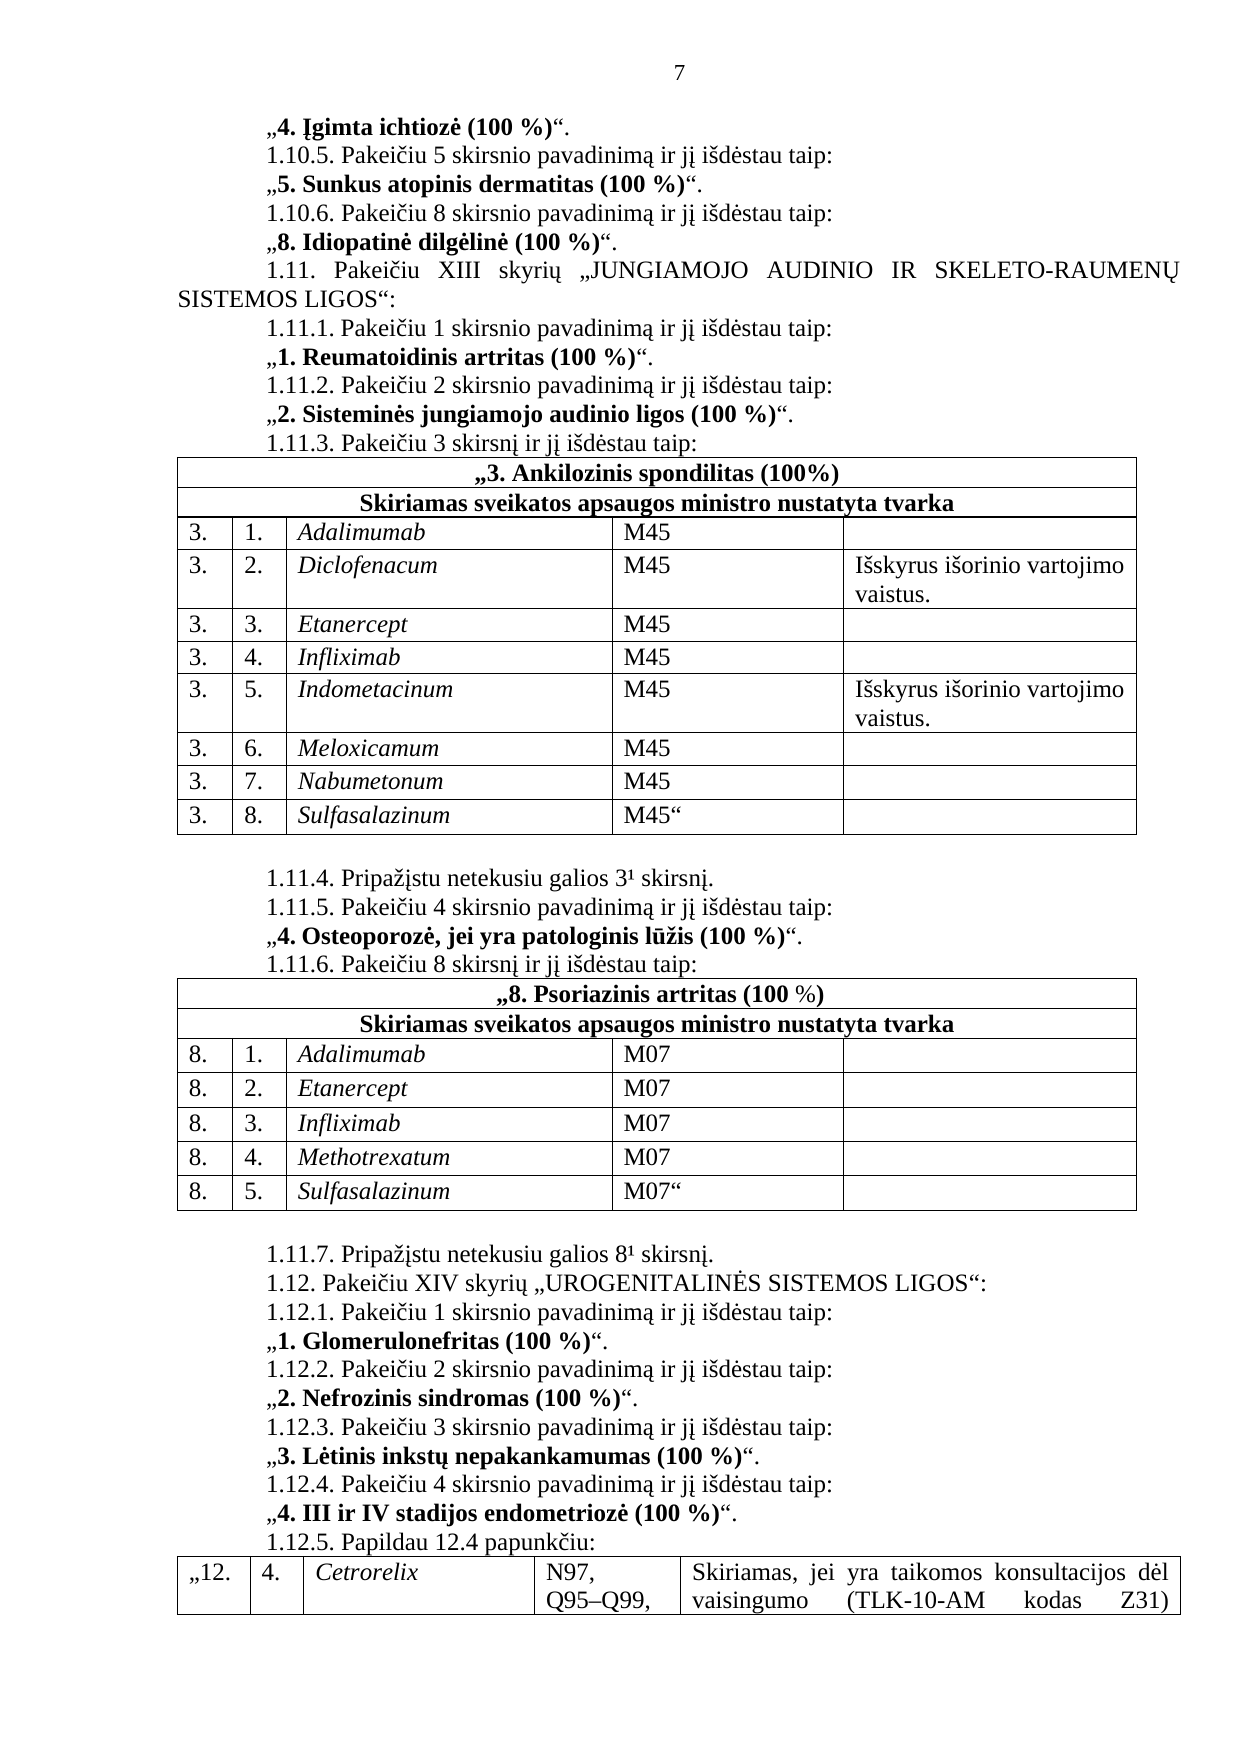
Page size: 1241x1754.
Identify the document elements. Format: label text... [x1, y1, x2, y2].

table_cell Infliximab [287, 642, 612, 673]
table_cell [844, 642, 1136, 673]
table_cell 2. [233, 550, 286, 608]
table_cell Skiriamas sveikatos apsaugos ministro nustatyta tvarka [178, 488, 1136, 516]
table_cell 3. [178, 674, 232, 732]
table_header Skiriamas, jei yra taikomos konsultacijos dėl vaisingumo (TLK-10-AM kodas Z31) [681, 1557, 1180, 1614]
table_cell 8. [178, 1142, 232, 1175]
table_cell M45 [613, 550, 843, 608]
table_cell [844, 1108, 1136, 1141]
table_cell [844, 800, 1136, 833]
table_cell 6. [233, 733, 286, 765]
text 1.12.4. Pakeičiu 4 skirsnio pavadinimą ir jį išdėstau taip: [266, 1469, 1181, 1498]
table_cell [844, 518, 1136, 549]
table_cell 3. [178, 766, 232, 799]
table_cell Etanercept [287, 609, 612, 641]
table_cell [844, 1142, 1136, 1175]
table_cell M45 [613, 518, 843, 549]
table_cell Išskyrus išorinio vartojimo vaistus. [844, 550, 1136, 608]
table_cell Diclofenacum [287, 550, 612, 608]
table_header N97, Q95–Q99, [535, 1557, 680, 1614]
table_cell 1. [233, 518, 286, 549]
text 1.11.2. Pakeičiu 2 skirsnio pavadinimą ir jį išdėstau taip: [266, 371, 1181, 399]
table_cell M07 [613, 1073, 843, 1107]
table_cell 8. [178, 1108, 232, 1141]
table_cell 8. [178, 1039, 232, 1072]
table_cell M07 [613, 1039, 843, 1072]
table_cell 3. [178, 800, 232, 833]
table_cell Meloxicamum [287, 733, 612, 765]
table_cell [844, 609, 1136, 641]
table_cell 8. [178, 1073, 232, 1107]
text 1.11.4. Pripažįstu netekusiu galios 3¹ skirsnį. [266, 863, 1181, 892]
text 1.11.5. Pakeičiu 4 skirsnio pavadinimą ir jį išdėstau taip: [266, 892, 1181, 921]
table_cell M45 [613, 642, 843, 673]
table_cell 3. [178, 550, 232, 608]
table_header „12. [178, 1557, 250, 1614]
text 1.11.3. Pakeičiu 3 skirsnį ir jį išdėstau taip: [177, 428, 1181, 457]
text 1.12.2. Pakeičiu 2 skirsnio pavadinimą ir jį išdėstau taip: [266, 1354, 1181, 1383]
table_cell Indometacinum [287, 674, 612, 732]
text 1.11. Pakeičiu XIII skyrių „JUNGIAMOJO AUDINIO IR SKELETO-RAUMENŲ SISTEMOS LIGOS“: [177, 256, 1181, 313]
table_cell 2. [233, 1073, 286, 1107]
table_header „3. Ankilozinis spondilitas (100%) [178, 458, 1136, 487]
text „3. Lėtinis inkstų nepakankamumas (100 %)“. [266, 1441, 1181, 1469]
table_cell [844, 733, 1136, 765]
text „2. Sisteminės jungiamojo audinio ligos (100 %)“. [266, 399, 1181, 428]
table_cell 4. [233, 1142, 286, 1175]
table_cell 3. [178, 609, 232, 641]
table_cell Sulfasalazinum [287, 1176, 612, 1210]
text 1.10.6. Pakeičiu 8 skirsnio pavadinimą ir jį išdėstau taip: [266, 198, 1181, 227]
table_cell 7. [233, 766, 286, 799]
table_cell M07 [613, 1108, 843, 1141]
table_cell M45“ [613, 800, 843, 833]
table_cell 3. [178, 733, 232, 765]
table_cell [844, 1039, 1136, 1072]
table_cell M45 [613, 733, 843, 765]
text „4. Osteoporozė, jei yra patologinis lūžis (100 %)“. [177, 921, 1181, 949]
text „1. Reumatoidinis artritas (100 %)“. [266, 342, 1181, 371]
table_cell [844, 766, 1136, 799]
table_cell Skiriamas sveikatos apsaugos ministro nustatyta tvarka [178, 1009, 1136, 1038]
table_cell Nabumetonum [287, 766, 612, 799]
table_cell M45 [613, 674, 843, 732]
text „4. III ir IV stadijos endometriozė (100 %)“. [266, 1498, 1181, 1527]
table_cell Sulfasalazinum [287, 800, 612, 833]
table_cell Adalimumab [287, 1039, 612, 1072]
table_cell 5. [233, 1176, 286, 1210]
table_cell 8. [178, 1176, 232, 1210]
table_cell 1. [233, 1039, 286, 1072]
text 1.12.5. Papildau 12.4 papunkčiu: [266, 1527, 1181, 1556]
table_cell 3. [233, 1108, 286, 1141]
text 1.12.3. Pakeičiu 3 skirsnio pavadinimą ir jį išdėstau taip: [266, 1412, 1181, 1441]
table_cell 3. [178, 518, 232, 549]
text „2. Nefrozinis sindromas (100 %)“. [266, 1383, 1181, 1412]
table_cell Adalimumab [287, 518, 612, 549]
text 1.11.1. Pakeičiu 1 skirsnio pavadinimą ir jį išdėstau taip: [266, 313, 1181, 342]
table_cell M45 [613, 766, 843, 799]
table_cell 3. [178, 642, 232, 673]
text 1.11.6. Pakeičiu 8 skirsnį ir jį išdėstau taip: [177, 949, 1181, 978]
table_cell [844, 1176, 1136, 1210]
text 1.11.7. Pripažįstu netekusiu galios 8¹ skirsnį. [177, 1239, 1181, 1268]
table_header „8. Psoriazinis artritas (100 %) [178, 979, 1136, 1008]
table_cell M07“ [613, 1176, 843, 1210]
table_cell M45 [613, 609, 843, 641]
table_cell 8. [233, 800, 286, 833]
text 1.10.5. Pakeičiu 5 skirsnio pavadinimą ir jį išdėstau taip: [266, 141, 1181, 169]
text 1.12. Pakeičiu XIV skyrių „UROGENITALINĖS SISTEMOS LIGOS“: [266, 1268, 1181, 1297]
table_cell 3. [233, 609, 286, 641]
table_cell M07 [613, 1142, 843, 1175]
table_cell Methotrexatum [287, 1142, 612, 1175]
text „5. Sunkus atopinis dermatitas (100 %)“. [266, 169, 1181, 198]
table_cell 5. [233, 674, 286, 732]
table_header Cetrorelix [304, 1557, 534, 1614]
text „1. Glomerulonefritas (100 %)“. [266, 1326, 1181, 1354]
table_cell [844, 1073, 1136, 1107]
table_header 4. [251, 1557, 303, 1614]
text 1.12.1. Pakeičiu 1 skirsnio pavadinimą ir jį išdėstau taip: [266, 1297, 1181, 1326]
table_cell Išskyrus išorinio vartojimo vaistus. [844, 674, 1136, 732]
text „4. Įgimta ichtiozė (100 %)“. [266, 112, 1181, 141]
table_cell Infliximab [287, 1108, 612, 1141]
table_cell Etanercept [287, 1073, 612, 1107]
text „8. Idiopatinė dilgėlinė (100 %)“. [266, 227, 1181, 256]
table_cell 4. [233, 642, 286, 673]
